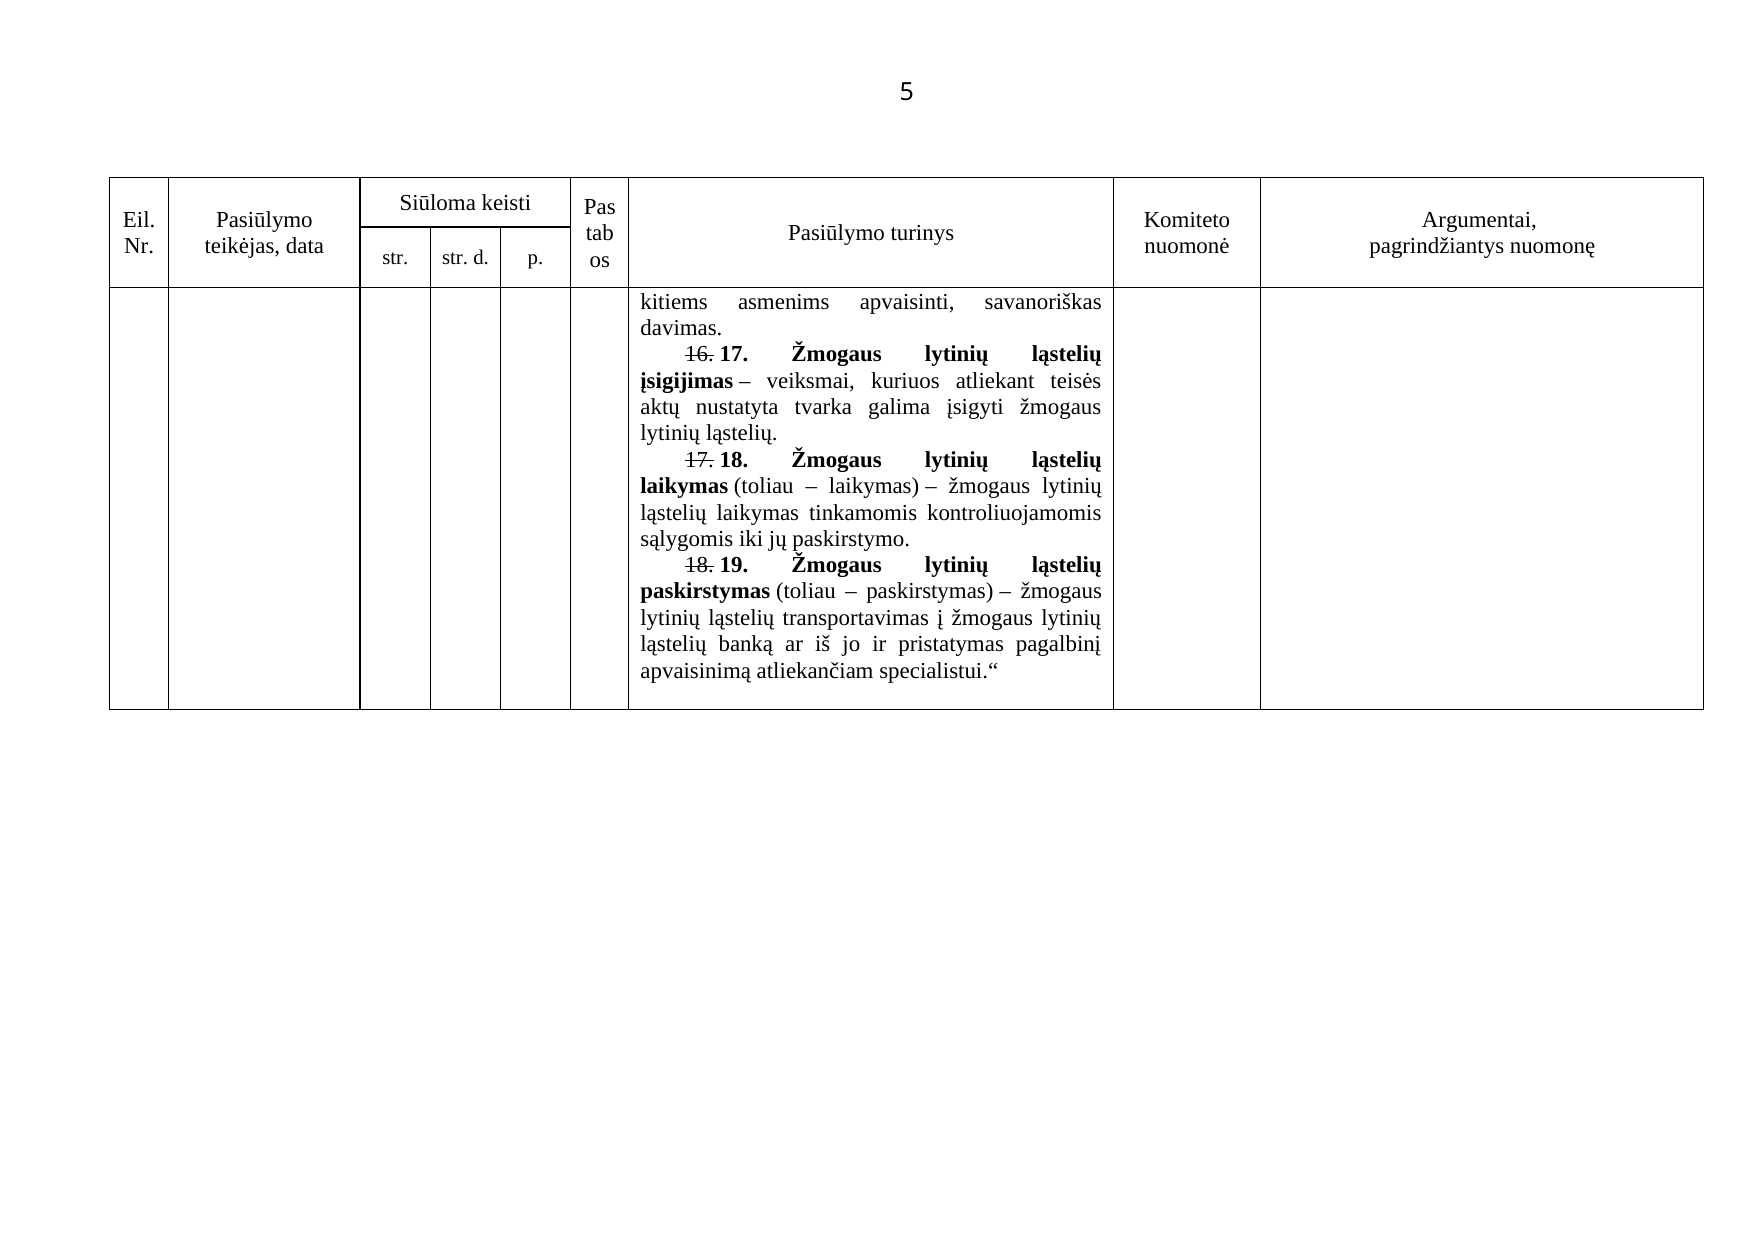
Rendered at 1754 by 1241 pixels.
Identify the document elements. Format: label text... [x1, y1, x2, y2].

table_cell [1261, 288, 1703, 709]
table_cell [1114, 288, 1260, 709]
table_cell [501, 288, 570, 709]
table_header Komiteto nuomonė [1114, 178, 1260, 287]
table_cell kitiems asmenims apvaisinti, savanoriškas davimas. 16. 17. Žmogaus lytinių ląstelių įsigijimas – veiksmai, kuriuos atliekant teisės aktų nustatyta tvarka galima įsigyti žmogaus lytinių ląstelių. 17. 18. Žmogaus lytinių ląstelių laikymas (toliau – laikymas) – žmogaus lytinių ląstelių laikymas tinkamomis kontroliuojamomis sąlygomis iki jų paskirstymo. 18. 19. Žmogaus lytinių ląstelių paskirstymas (toliau – paskirstymas) – žmogaus lytinių ląstelių transportavimas į žmogaus lytinių ląstelių banką ar iš jo ir pristatymas pagalbinį apvaisinimą atliekančiam specialistui.“ [629, 288, 1113, 709]
table_header Argumentai, pagrindžiantys nuomonę [1261, 178, 1703, 287]
table_header Pasiūlymo teikėjas, data [169, 178, 359, 287]
table_cell [169, 288, 359, 709]
table_cell [361, 288, 430, 709]
table_header Siūloma keisti [361, 178, 570, 226]
table_cell [431, 288, 500, 709]
table_cell p. [501, 228, 570, 287]
table_header Pastabos [571, 178, 628, 287]
table_cell [110, 288, 168, 709]
table_header Pasiūlymo turinys [629, 178, 1113, 287]
table_cell [571, 288, 628, 709]
table_cell str. d. [431, 228, 500, 287]
table_cell str. [361, 228, 430, 287]
table_header Eil. Nr. [110, 178, 168, 287]
